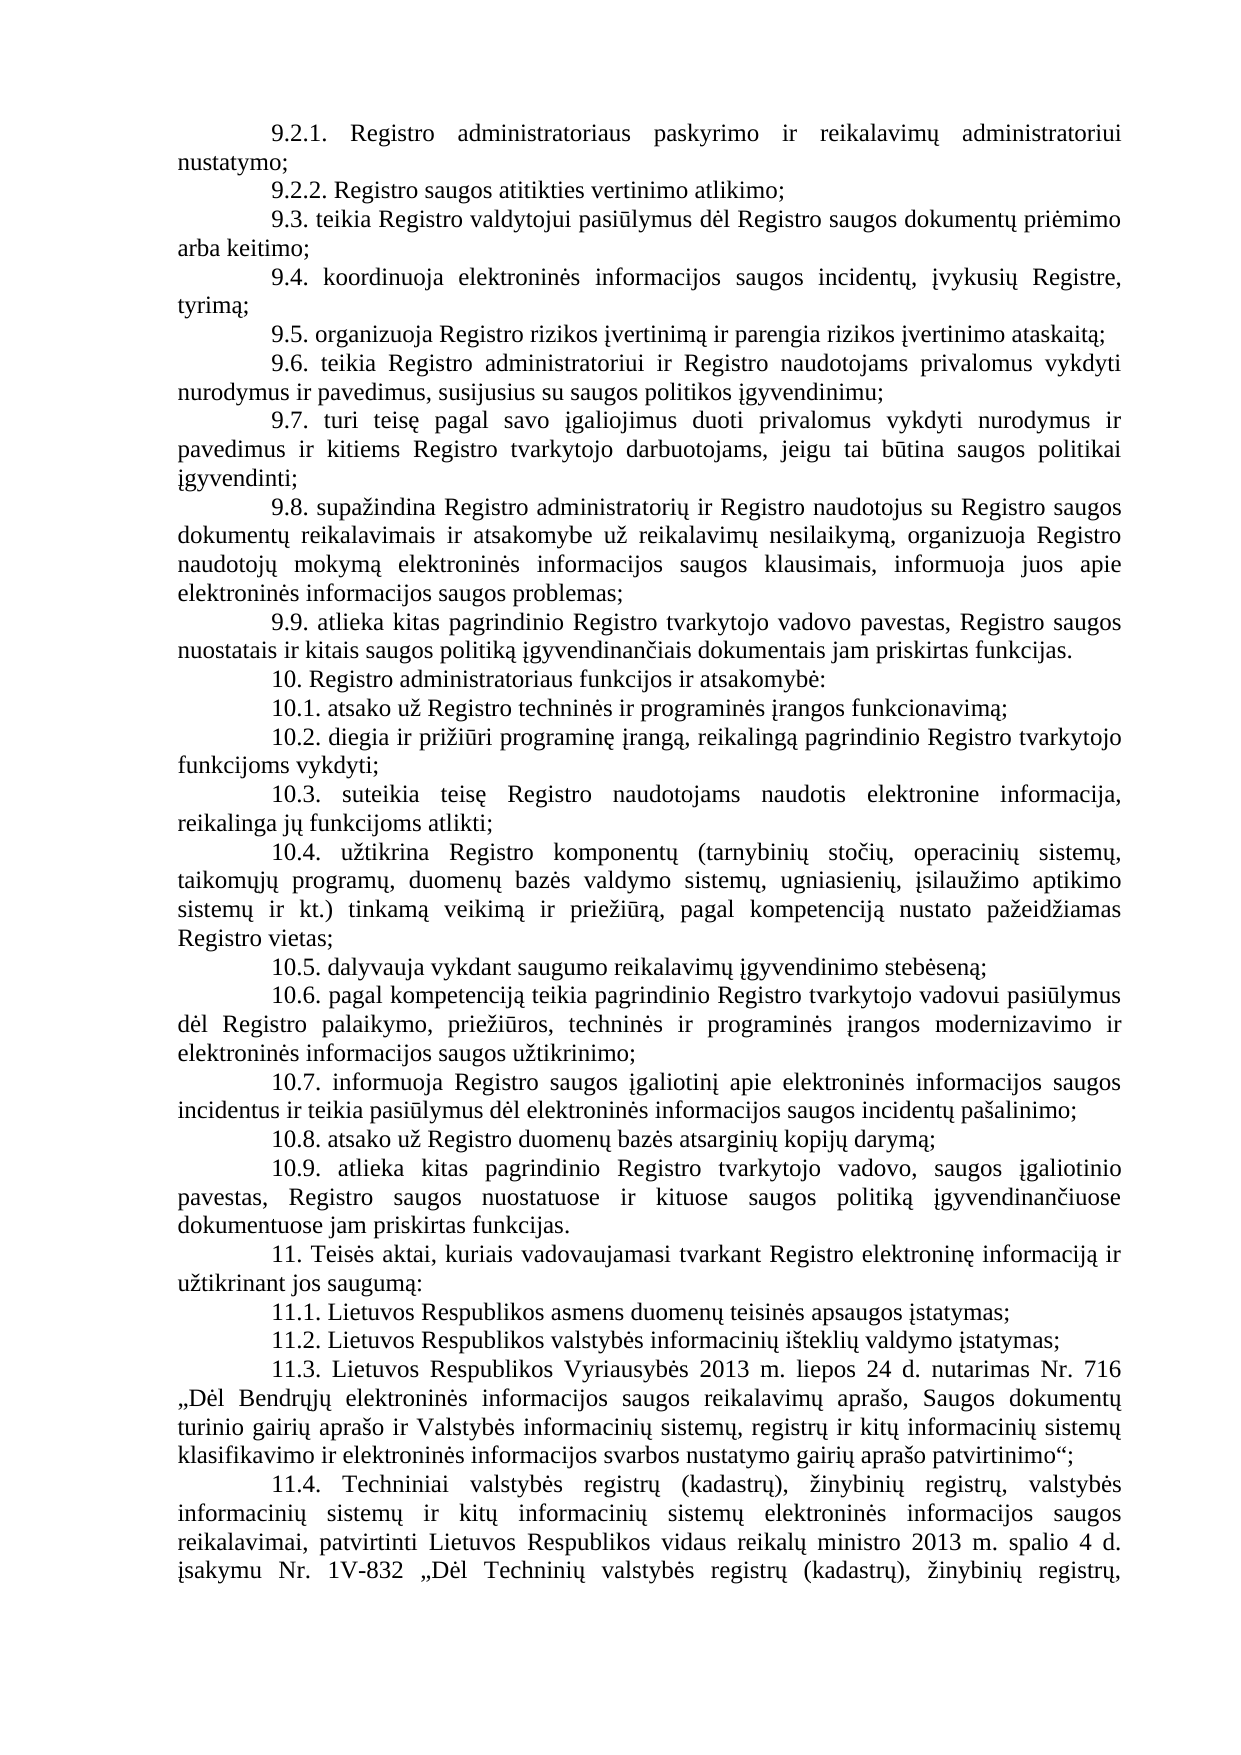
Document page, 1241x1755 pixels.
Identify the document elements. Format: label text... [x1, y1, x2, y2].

text 10.2. diegia ir prižiūri programinę įrangą, reikalingą pagrindinio Registro tvarkytojo funkcijoms vykdyti; [177, 722, 1122, 779]
text 10. Registro administratoriaus funkcijos ir atsakomybė: [177, 664, 1122, 693]
text 10.9. atlieka kitas pagrindinio Registro tvarkytojo vadovo, saugos įgaliotinio pavestas, Registro saugos nuostatuose ir kituose saugos politiką įgyvendinančiuose dokumentuose jam priskirtas funkcijas. [177, 1153, 1122, 1239]
text 11.3. Lietuvos Respublikos Vyriausybės 2013 m. liepos 24 d. nutarimas Nr. 716 „Dėl Bendrųjų elektroninės informacijos saugos reikalavimų aprašo, Saugos dokumentų turinio gairių aprašo ir Valstybės informacinių sistemų, registrų ir kitų informacinių sistemų klasifikavimo ir elektroninės informacijos svarbos nustatymo gairių aprašo patvirtinimo“; [177, 1354, 1122, 1469]
text 10.4. užtikrina Registro komponentų (tarnybinių stočių, operacinių sistemų, taikomųjų programų, duomenų bazės valdymo sistemų, ugniasienių, įsilaužimo aptikimo sistemų ir kt.) tinkamą veikimą ir priežiūrą, pagal kompetenciją nustato pažeidžiamas Registro vietas; [177, 837, 1122, 952]
text 11.4. Techniniai valstybės registrų (kadastrų), žinybinių registrų, valstybės informacinių sistemų ir kitų informacinių sistemų elektroninės informacijos saugos reikalavimai, patvirtinti Lietuvos Respublikos vidaus reikalų ministro 2013 m. spalio 4 d. įsakymu Nr. 1V-832 „Dėl Techninių valstybės registrų (kadastrų), žinybinių registrų, [177, 1469, 1122, 1584]
text 9.5. organizuoja Registro rizikos įvertinimą ir parengia rizikos įvertinimo ataskaitą; [177, 319, 1122, 348]
text 11.2. Lietuvos Respublikos valstybės informacinių išteklių valdymo įstatymas; [177, 1326, 1122, 1354]
text 9.4. koordinuoja elektroninės informacijos saugos incidentų, įvykusių Registre, tyrimą; [177, 262, 1122, 319]
text 11. Teisės aktai, kuriais vadovaujamasi tvarkant Registro elektroninę informaciją ir užtikrinant jos saugumą: [177, 1239, 1122, 1297]
text 9.2.1. Registro administratoriaus paskyrimo ir reikalavimų administratoriui nustatymo; [177, 118, 1122, 176]
text 10.5. dalyvauja vykdant saugumo reikalavimų įgyvendinimo stebėseną; [177, 952, 1122, 981]
text 10.8. atsako už Registro duomenų bazės atsarginių kopijų darymą; [177, 1124, 1122, 1153]
text 9.6. teikia Registro administratoriui ir Registro naudotojams privalomus vykdyti nurodymus ir pavedimus, susijusius su saugos politikos įgyvendinimu; [177, 348, 1122, 406]
text 11.1. Lietuvos Respublikos asmens duomenų teisinės apsaugos įstatymas; [177, 1297, 1122, 1326]
text 10.6. pagal kompetenciją teikia pagrindinio Registro tvarkytojo vadovui pasiūlymus dėl Registro palaikymo, priežiūros, techninės ir programinės įrangos modernizavimo ir elektroninės informacijos saugos užtikrinimo; [177, 981, 1122, 1067]
text 9.3. teikia Registro valdytojui pasiūlymus dėl Registro saugos dokumentų priėmimo arba keitimo; [177, 204, 1122, 262]
text 9.7. turi teisę pagal savo įgaliojimus duoti privalomus vykdyti nurodymus ir pavedimus ir kitiems Registro tvarkytojo darbuotojams, jeigu tai būtina saugos politikai įgyvendinti; [177, 406, 1122, 492]
text 9.8. supažindina Registro administratorių ir Registro naudotojus su Registro saugos dokumentų reikalavimais ir atsakomybe už reikalavimų nesilaikymą, organizuoja Registro naudotojų mokymą elektroninės informacijos saugos klausimais, informuoja juos apie elektroninės informacijos saugos problemas; [177, 492, 1122, 607]
text 10.1. atsako už Registro techninės ir programinės įrangos funkcionavimą; [177, 693, 1122, 722]
text 9.9. atlieka kitas pagrindinio Registro tvarkytojo vadovo pavestas, Registro saugos nuostatais ir kitais saugos politiką įgyvendinančiais dokumentais jam priskirtas funkcijas. [177, 607, 1122, 664]
text 9.2.2. Registro saugos atitikties vertinimo atlikimo; [177, 176, 1122, 204]
text 10.3. suteikia teisę Registro naudotojams naudotis elektronine informacija, reikalinga jų funkcijoms atlikti; [177, 779, 1122, 837]
text 10.7. informuoja Registro saugos įgaliotinį apie elektroninės informacijos saugos incidentus ir teikia pasiūlymus dėl elektroninės informacijos saugos incidentų pašalinimo; [177, 1067, 1122, 1124]
